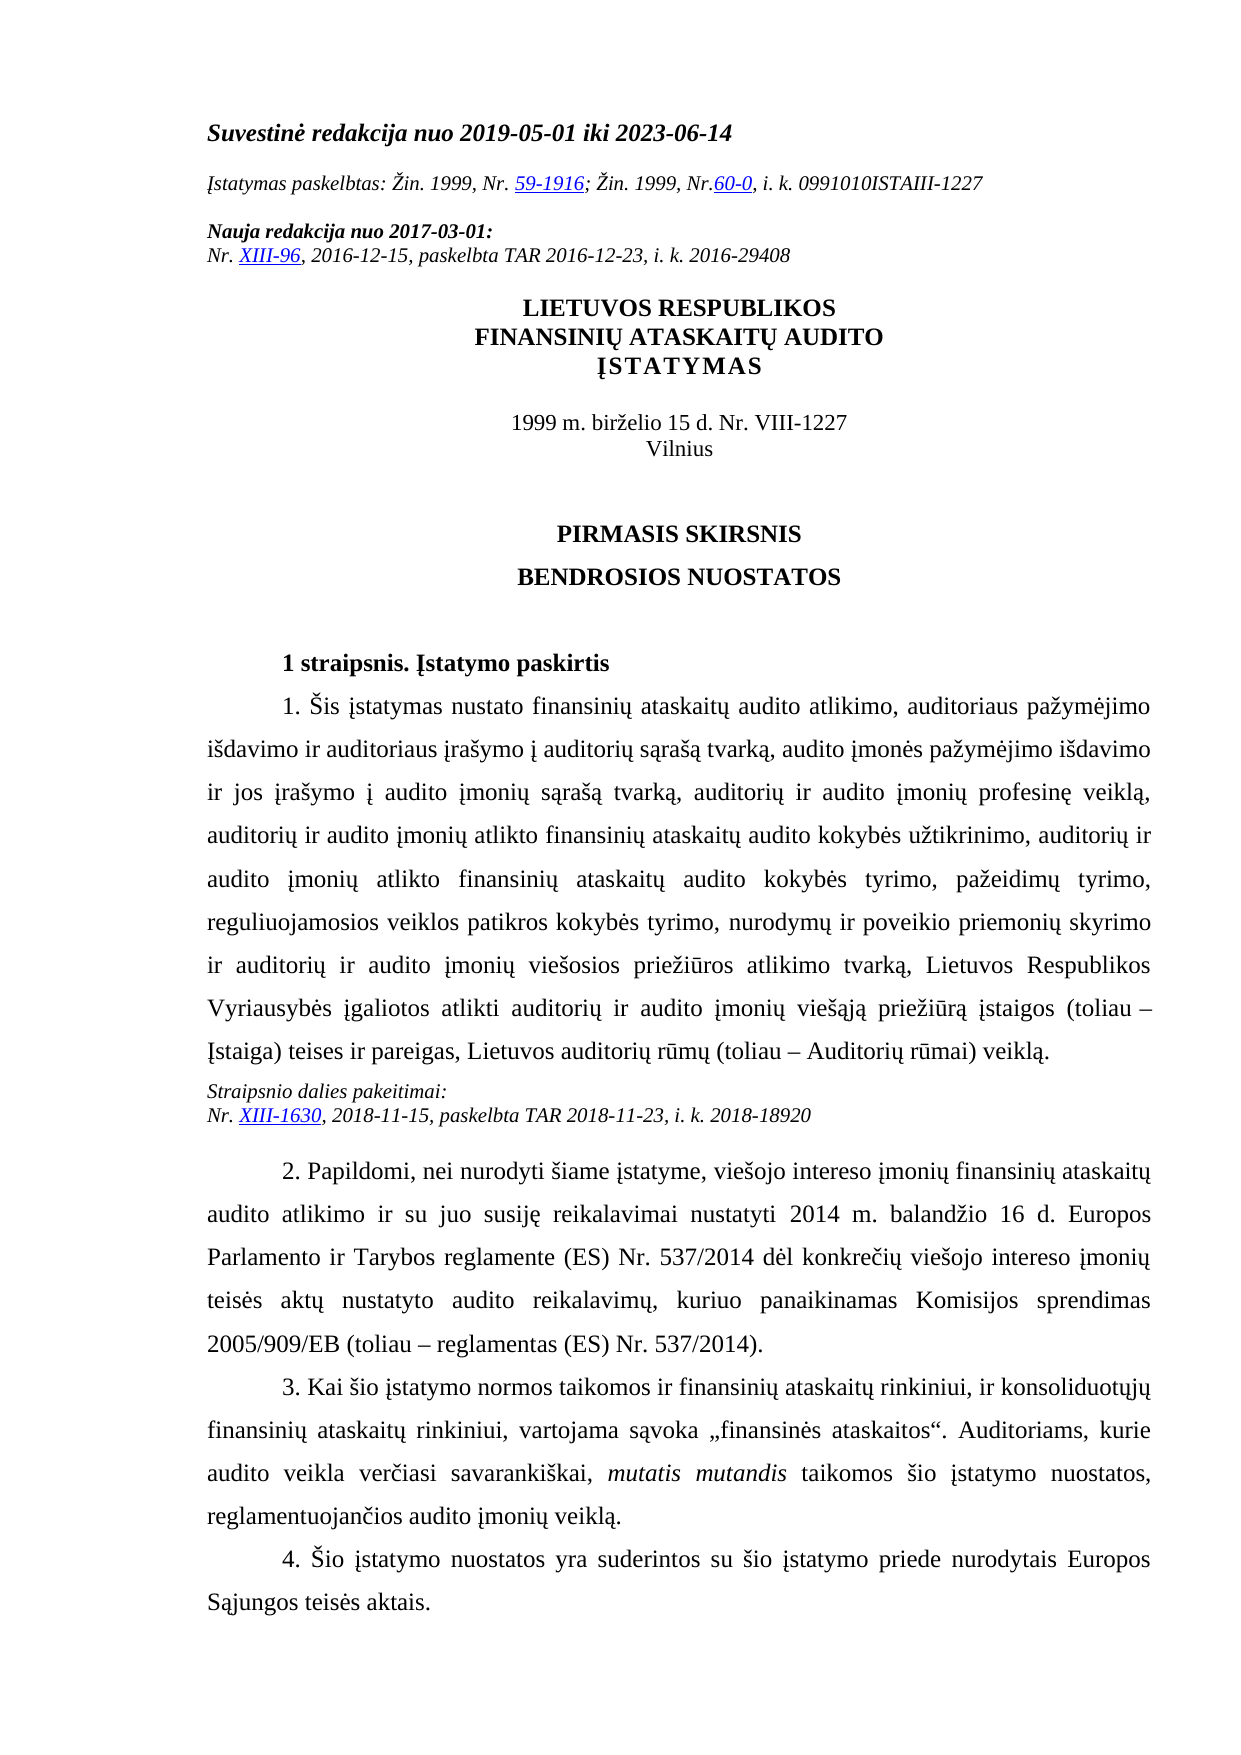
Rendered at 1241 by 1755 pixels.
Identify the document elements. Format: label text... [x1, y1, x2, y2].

text PIRMASIS SKIRSNIS [207, 519, 1152, 547]
text 3. Kai šio įstatymo normos taikomos ir finansinių ataskaitų rinkiniui, ir konsoliduotųjų finansinių ataskaitų rinkiniui, vartojama sąvoka „finansinės ataskaitos“. Auditoriams, kurie audito veikla verčiasi savarankiškai, mutatis mutandis taikomos šio įstatymo nuostatos, reglamentuojančios audito įmonių veiklą. [207, 1372, 1152, 1530]
text 4. Šio įstatymo nuostatos yra suderintos su šio įstatymo priede nurodytais Europos Sąjungos teisės aktais. [207, 1544, 1152, 1616]
text 1. Šis įstatymas nustato finansinių ataskaitų audito atlikimo, auditoriaus pažymėjimo išdavimo ir auditoriaus įrašymo į auditorių sąrašą tvarką, audito įmonės pažymėjimo išdavimo ir jos įrašymo į audito įmonių sąrašą tvarką, auditorių ir audito įmonių profesinę veiklą, auditorių ir audito įmonių atlikto finansinių ataskaitų audito kokybės užtikrinimo, auditorių ir audito įmonių atlikto finansinių ataskaitų audito kokybės tyrimo, pažeidimų tyrimo, reguliuojamosios veiklos patikros kokybės tyrimo, nurodymų ir poveikio priemonių skyrimo ir auditorių ir audito įmonių viešosios priežiūros atlikimo tvarką, Lietuvos Respublikos Vyriausybės įgaliotos atlikti auditorių ir audito įmonių viešąją priežiūrą įstaigos (toliau – Įstaiga) teises ir pareigas, Lietuvos auditorių rūmų (toliau – Auditorių rūmai) veiklą. [207, 691, 1152, 1065]
text Nr. XIII-96, 2016-12-15, paskelbta TAR 2016-12-23, i. k. 2016-29408 [207, 243, 1152, 267]
text LIETUVOS RESPUBLIKOS FINANSINIŲ ATASKAITŲ AUDITO ĮSTATYMAS [207, 293, 1152, 380]
text Įstatymas paskelbtas: Žin. 1999, Nr. 59-1916; Žin. 1999, Nr.60-0, i. k. 0991010ISTAIII-1227 [207, 171, 1152, 195]
text Suvestinė redakcija nuo 2019-05-01 iki 2023-06-14 [207, 118, 1152, 147]
text Nr. XIII-1630, 2018-11-15, paskelbta TAR 2018-11-23, i. k. 2018-18920 [207, 1103, 1152, 1127]
text 1999 m. birželio 15 d. Nr. VIII-1227 [207, 408, 1152, 435]
text Vilnius [207, 435, 1152, 461]
text 1 straipsnis. Įstatymo paskirtis [207, 648, 1152, 677]
subtitle BENDROSIOS NUOSTATOS [207, 562, 1152, 591]
text Nauja redakcija nuo 2017-03-01: [207, 219, 1152, 243]
text 2. Papildomi, nei nurodyti šiame įstatyme, viešojo intereso įmonių finansinių ataskaitų audito atlikimo ir su juo susiję reikalavimai nustatyti 2014 m. balandžio 16 d. Europos Parlamento ir Tarybos reglamente (ES) Nr. 537/2014 dėl konkrečių viešojo intereso įmonių teisės aktų nustatyto audito reikalavimų, kuriuo panaikinamas Komisijos sprendimas 2005/909/EB (toliau – reglamentas (ES) Nr. 537/2014). [207, 1156, 1152, 1357]
text Straipsnio dalies pakeitimai: [207, 1079, 1152, 1103]
